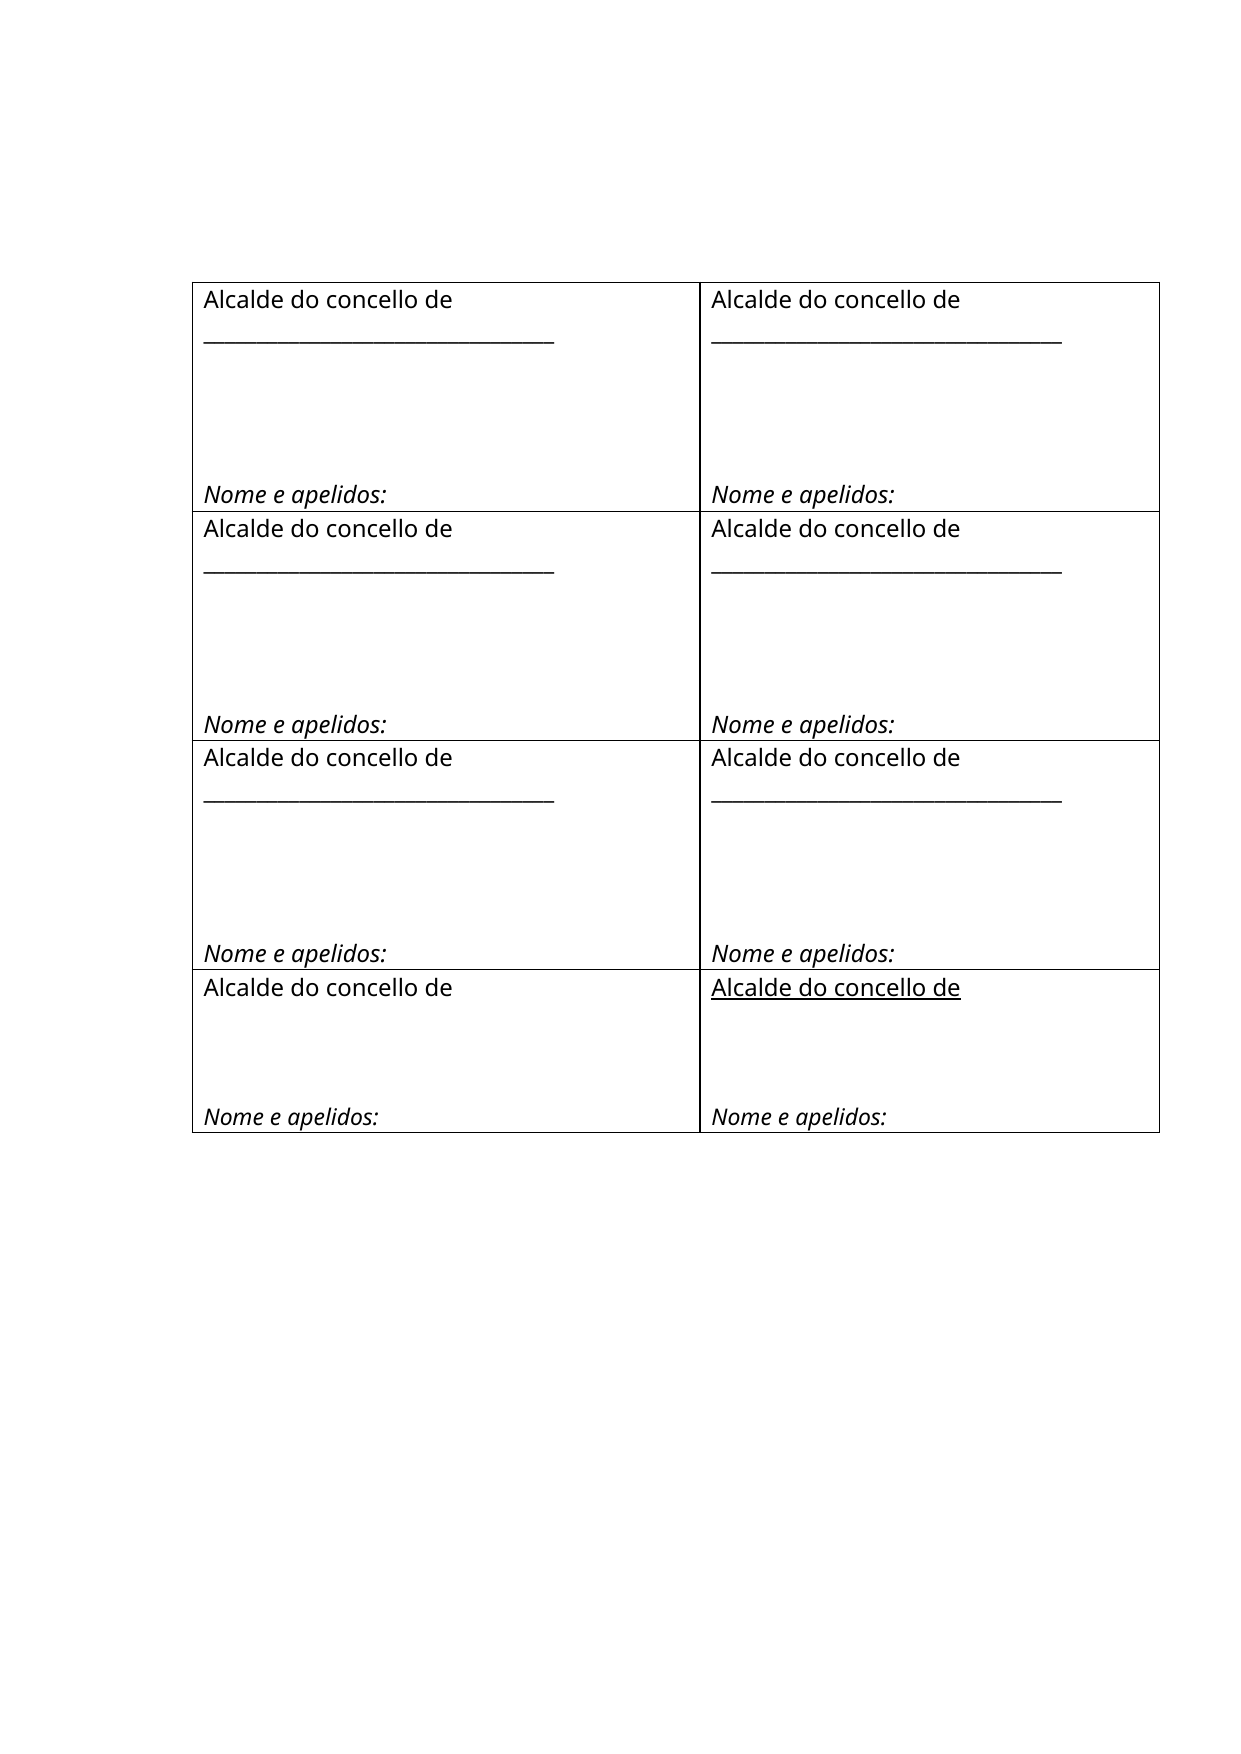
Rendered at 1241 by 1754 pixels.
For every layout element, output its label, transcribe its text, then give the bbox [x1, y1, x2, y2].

table_header Alcalde do concello de _________________________________ Nome e apelidos: [701, 283, 1159, 511]
table_cell Alcalde do concello de _________________________________ Nome e apelidos: [701, 512, 1159, 740]
table_header Alcalde do concello de _________________________________ Nome e apelidos: [193, 283, 699, 511]
table_cell Alcalde do concello de _________________________________ Nome e apelidos: [701, 741, 1159, 969]
table_cell Alcalde do concello de Nome e apelidos: [701, 970, 1159, 1132]
table_cell Alcalde do concello de _________________________________ Nome e apelidos: [193, 512, 699, 740]
table_cell Alcalde do concello de Nome e apelidos: [193, 970, 699, 1132]
table_cell Alcalde do concello de _________________________________ Nome e apelidos: [193, 741, 699, 969]
